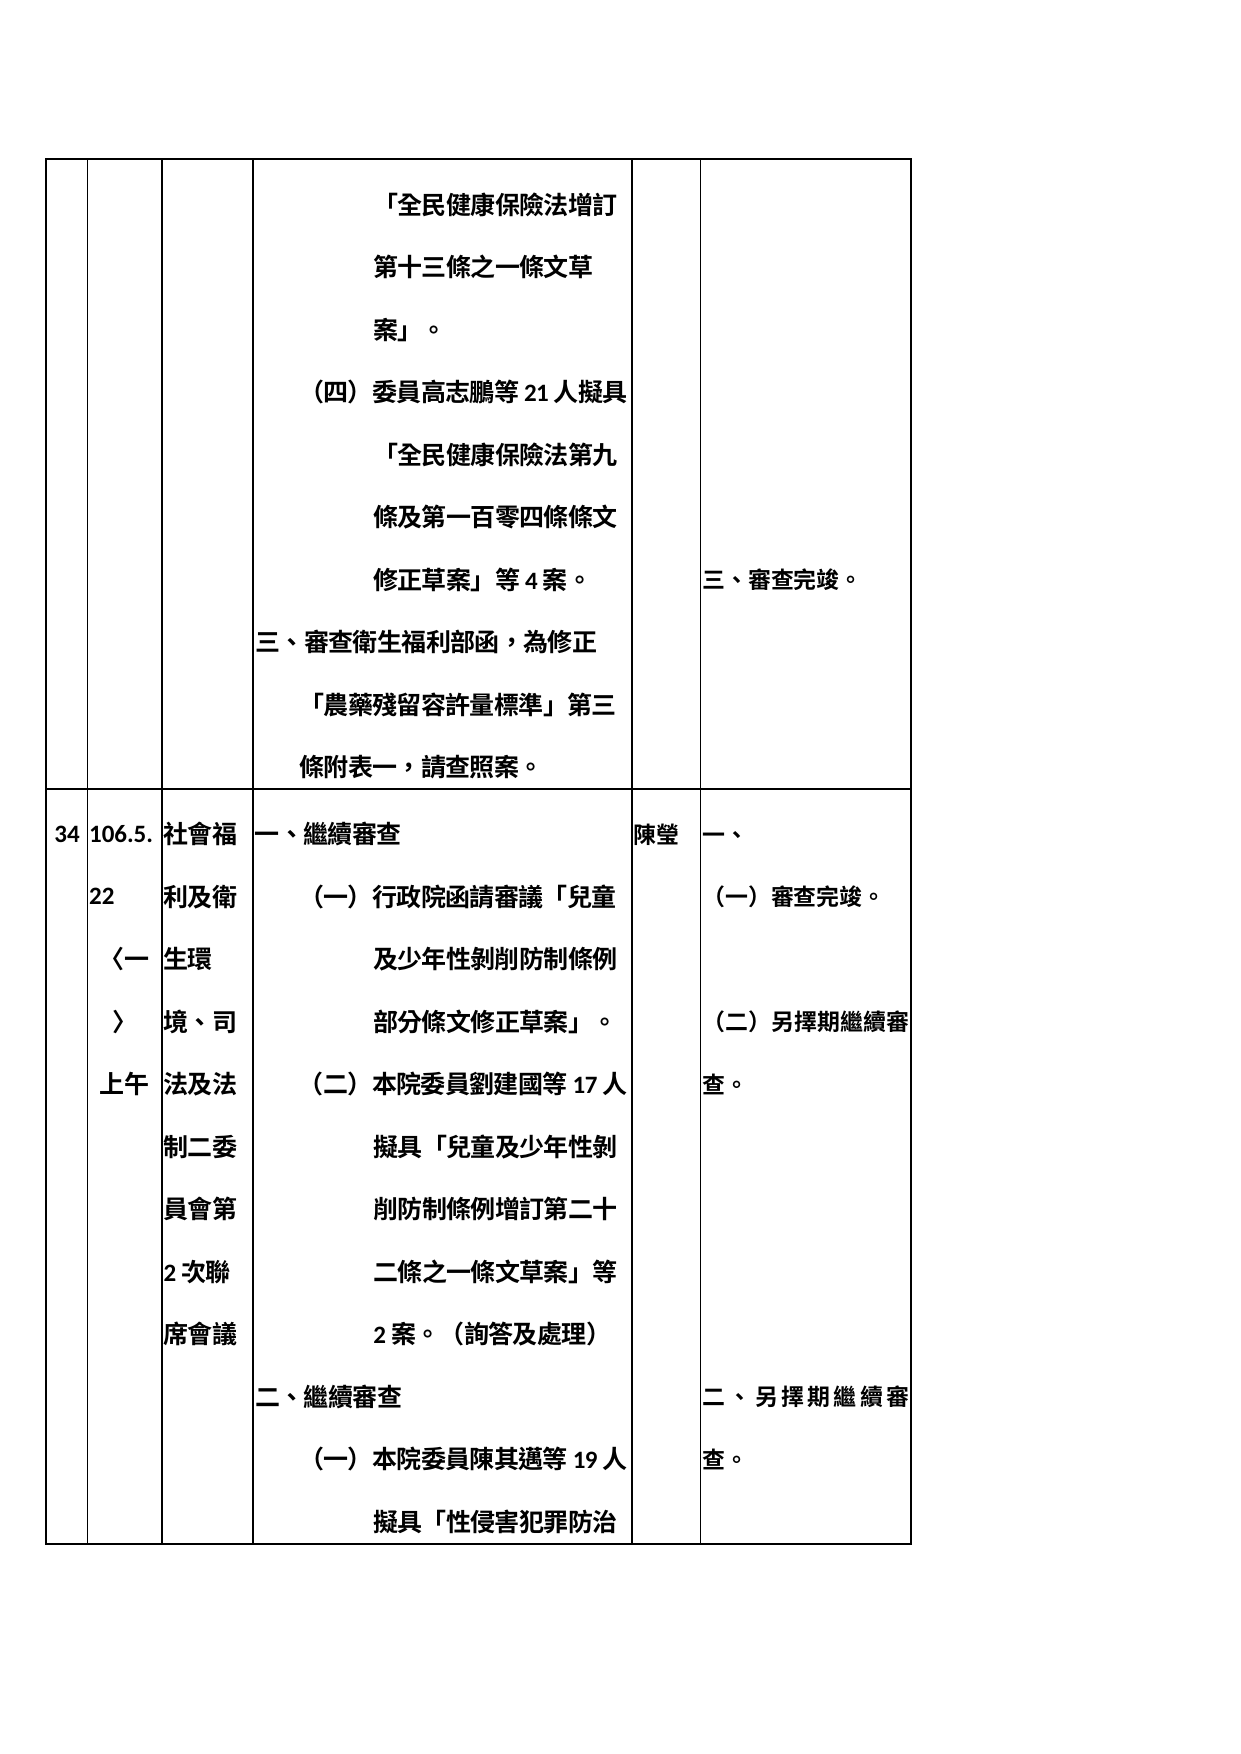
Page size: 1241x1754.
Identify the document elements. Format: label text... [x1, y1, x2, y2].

table_cell 「全民健康保險法增訂第十三條之一條文草案」。 （四）委員高志鵬等21人擬具「全民健康保險法第九條及第一百零四條條文修正草案」等4案。 三、審查衛生福利部函，為修正「農藥殘留容許量標準」第三條附表一，請查照案。 [254, 160, 631, 788]
table_cell 一、繼續審查 （一）行政院函請審議「兒童及少年性剝削防制條例部分條文修正草案」。 （二）本院委員劉建國等17人擬具「兒童及少年性剝削防制條例增訂第二十二條之一條文草案」等2案。（詢答及處理） 二、繼續審查 （一）本院委員陳其邁等19人擬具「性侵害犯罪防治 [254, 790, 631, 1543]
table_cell 報告完竣。 審查完竣。 三、審查完竣。 [701, 160, 910, 788]
table_cell 106.5.22 〈一〉 上午 [88, 790, 161, 1543]
table_cell [633, 160, 700, 788]
table_cell [88, 160, 161, 788]
table_cell 一、 （一）審查完竣。 （二）另擇期繼續審查。 二、另擇期繼續審查。 [701, 790, 910, 1543]
table_cell [47, 160, 87, 788]
table_cell [163, 160, 252, 788]
table_cell 34 [47, 790, 87, 1543]
table_cell 陳瑩 [633, 790, 700, 1543]
table_cell 社會福利及衛生環境、司法及法制二委員會第2次聯席會議 [163, 790, 252, 1543]
